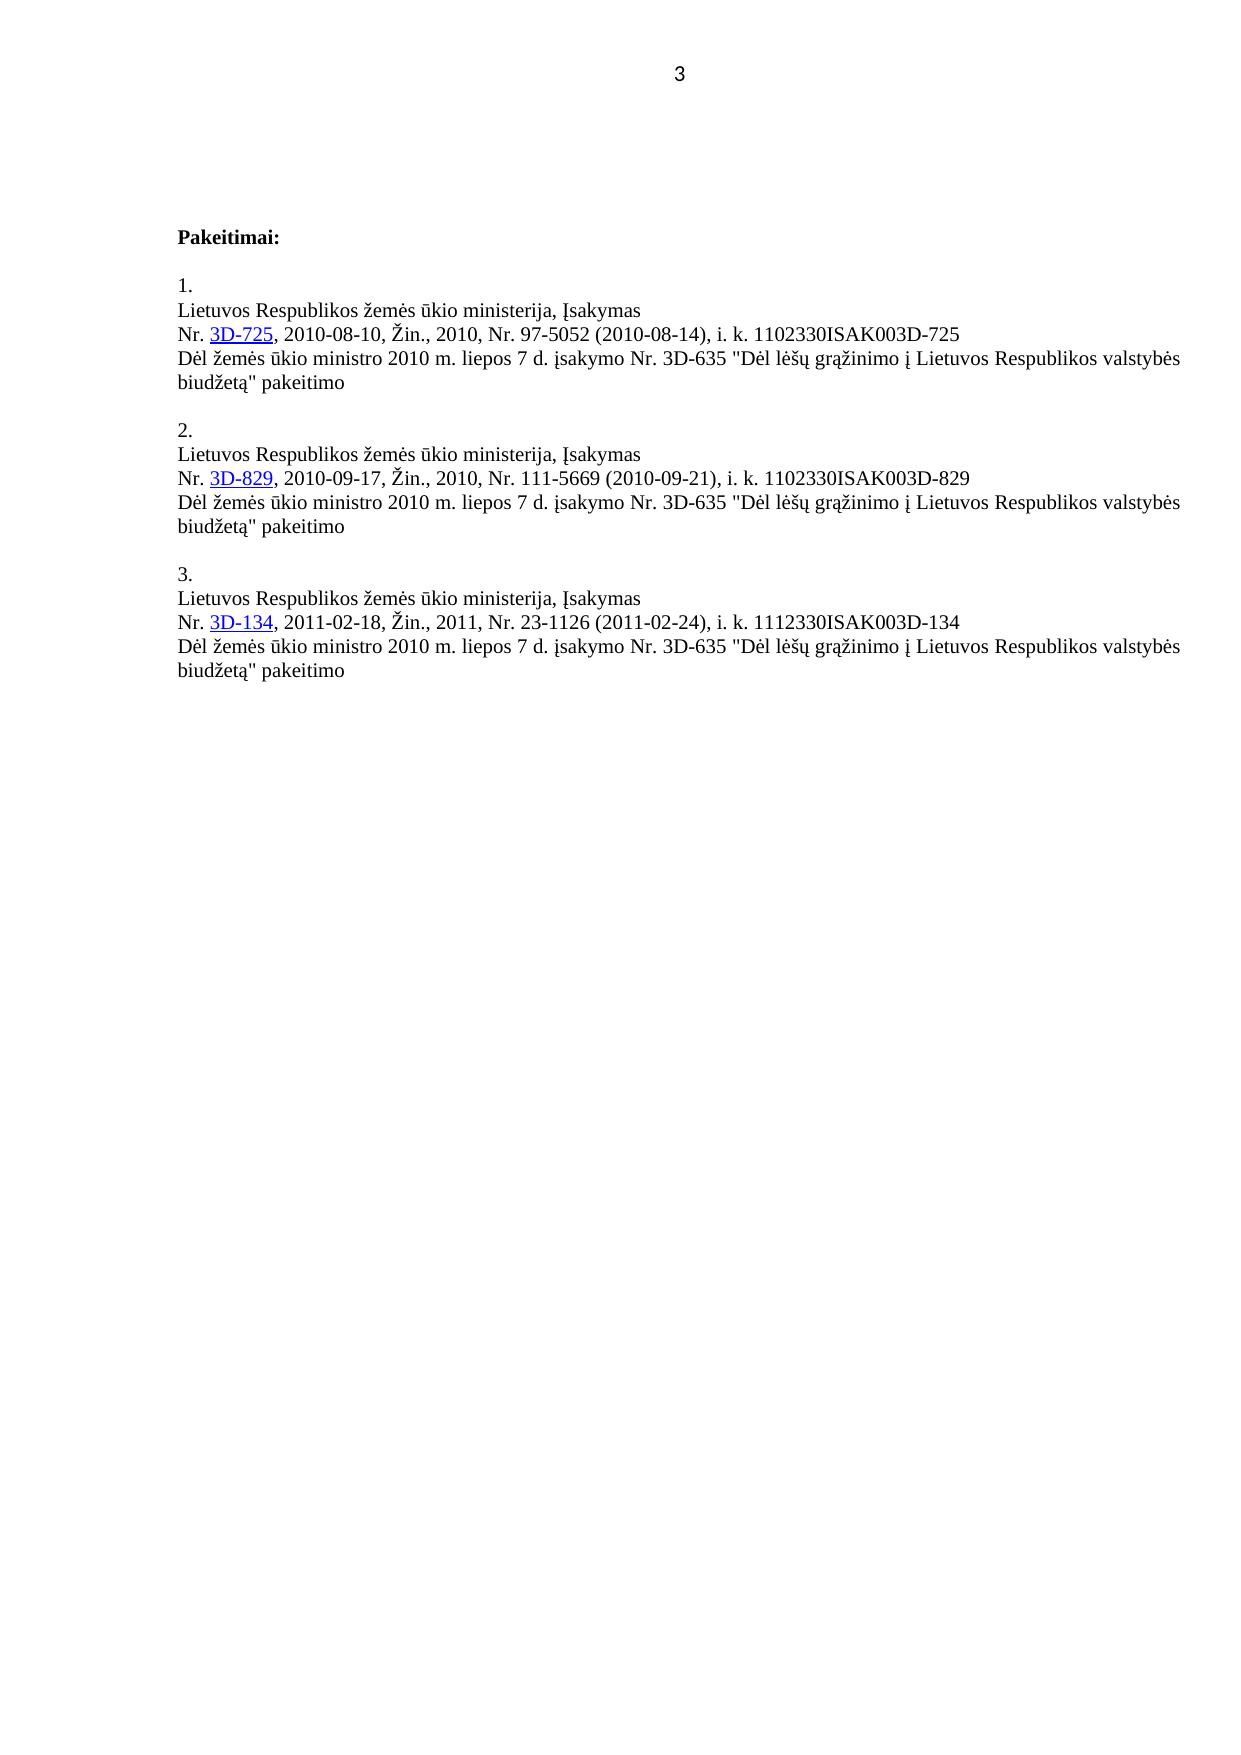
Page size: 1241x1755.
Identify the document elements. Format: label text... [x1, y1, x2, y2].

text Lietuvos Respublikos žemės ūkio ministerija, Įsakymas [177, 297, 1181, 322]
text Nr. 3D-134, 2011-02-18, Žin., 2011, Nr. 23-1126 (2011-02-24), i. k. 1112330ISAK003D-134 [177, 610, 1181, 634]
text Nr. 3D-829, 2010-09-17, Žin., 2010, Nr. 111-5669 (2010-09-21), i. k. 1102330ISAK003D-829 [177, 466, 1181, 490]
text Dėl žemės ūkio ministro 2010 m. liepos 7 d. įsakymo Nr. 3D-635 "Dėl lėšų grąžinimo į Lietuvos Respublikos valstybės biudžetą" pakeitimo [177, 634, 1181, 682]
text 2. [177, 418, 1181, 442]
text Dėl žemės ūkio ministro 2010 m. liepos 7 d. įsakymo Nr. 3D-635 "Dėl lėšų grąžinimo į Lietuvos Respublikos valstybės biudžetą" pakeitimo [177, 490, 1181, 538]
text Dėl žemės ūkio ministro 2010 m. liepos 7 d. įsakymo Nr. 3D-635 "Dėl lėšų grąžinimo į Lietuvos Respublikos valstybės biudžetą" pakeitimo [177, 346, 1181, 394]
text Lietuvos Respublikos žemės ūkio ministerija, Įsakymas [177, 442, 1181, 466]
text 1. [177, 273, 1181, 297]
text Pakeitimai: [177, 225, 1181, 249]
text Nr. 3D-725, 2010-08-10, Žin., 2010, Nr. 97-5052 (2010-08-14), i. k. 1102330ISAK003D-725 [177, 322, 1181, 346]
text 3. [177, 562, 1181, 586]
text Lietuvos Respublikos žemės ūkio ministerija, Įsakymas [177, 586, 1181, 610]
